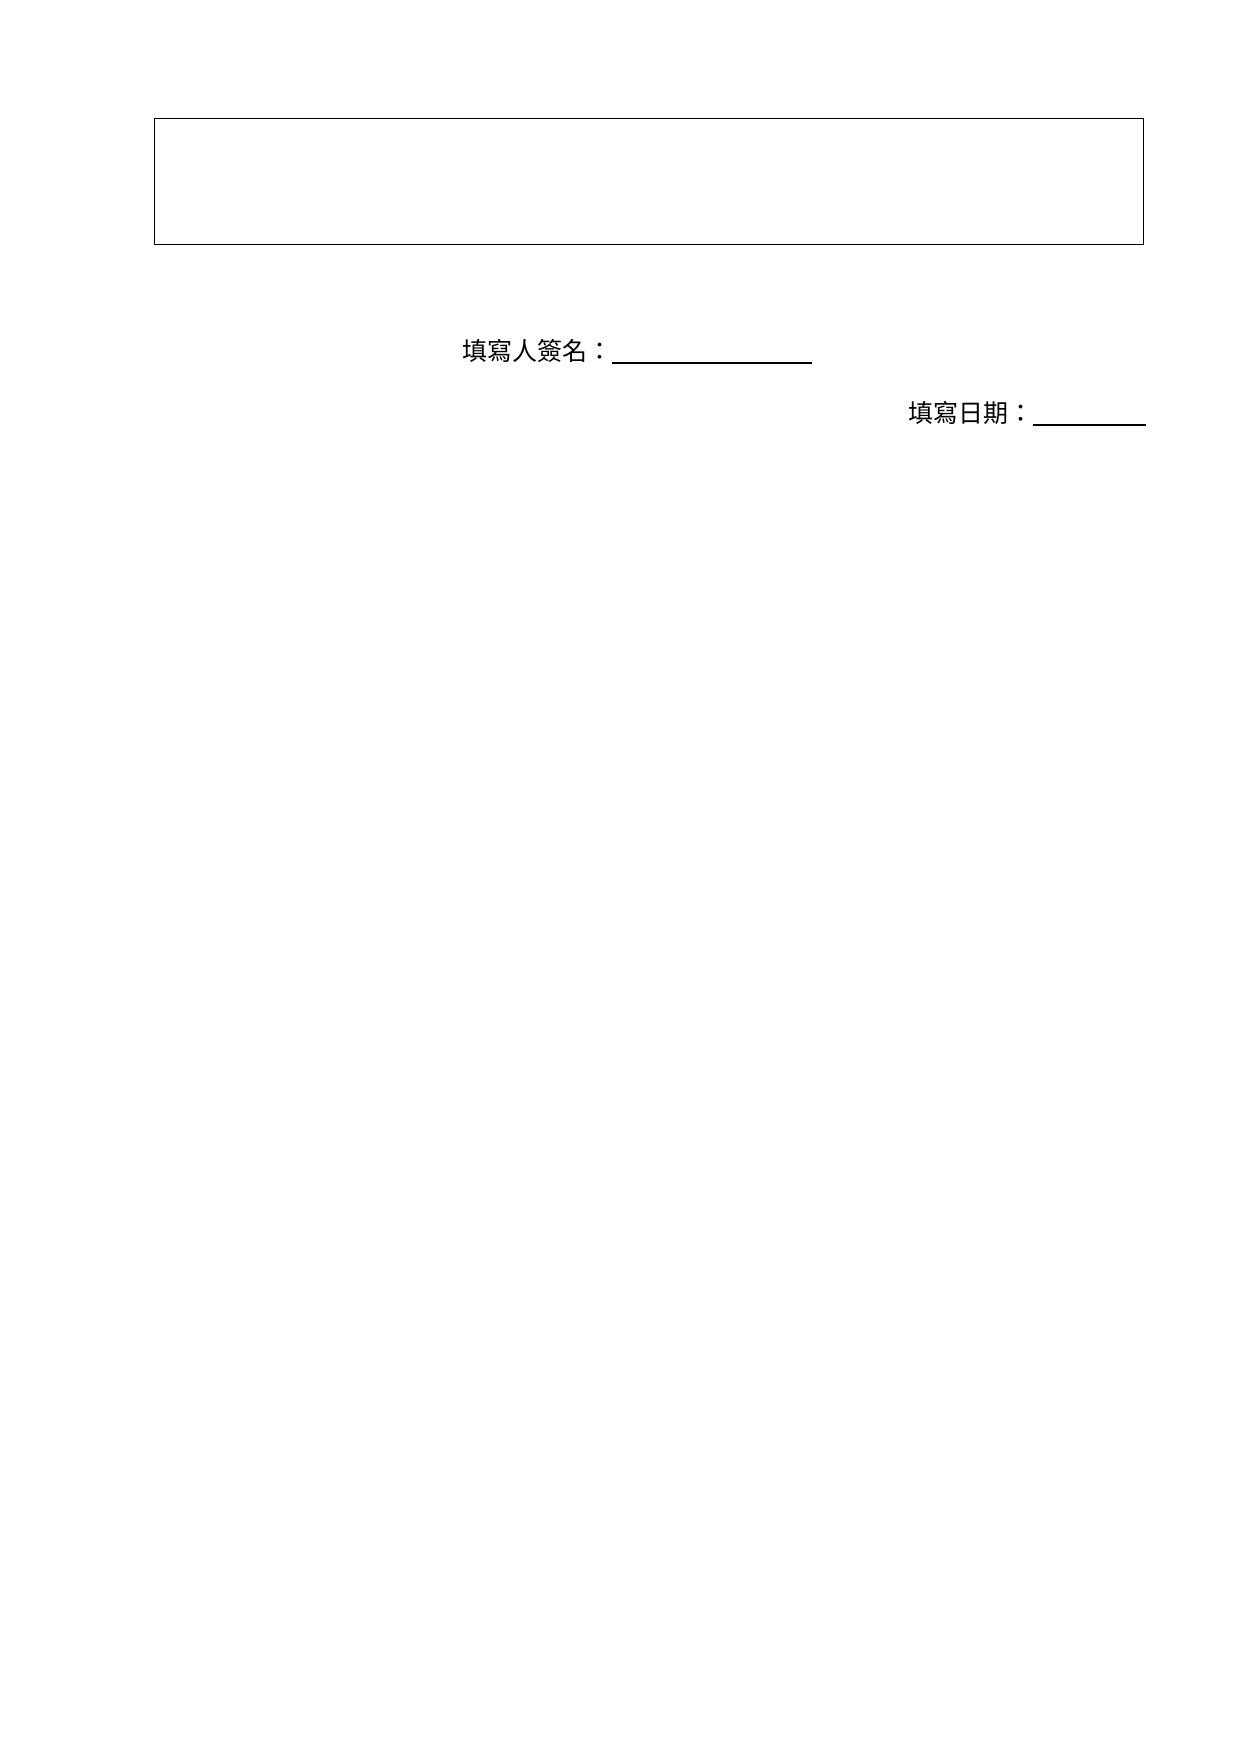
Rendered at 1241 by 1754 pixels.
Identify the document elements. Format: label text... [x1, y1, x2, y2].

table_cell [155, 119, 1143, 244]
text 填寫日期： [143, 370, 1152, 432]
text 填寫人簽名： [143, 307, 1152, 370]
